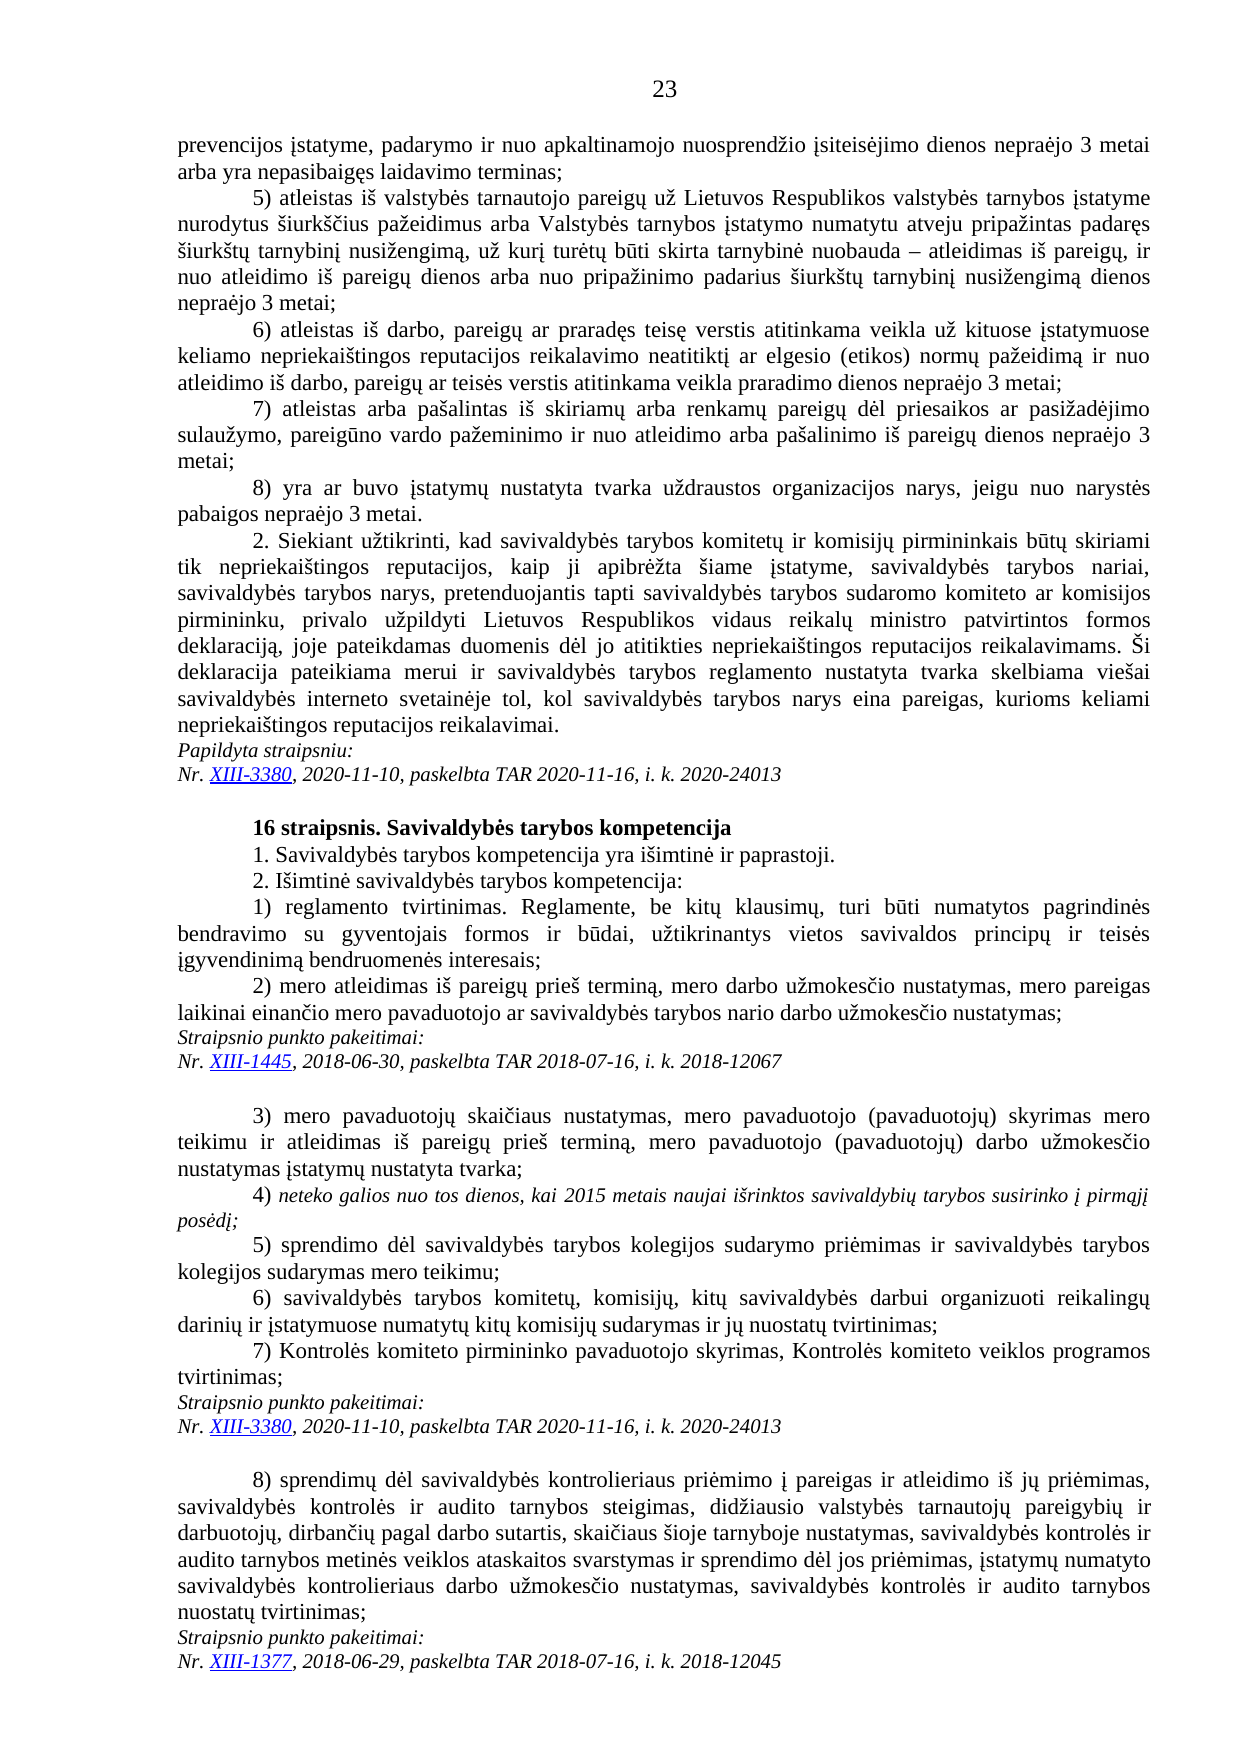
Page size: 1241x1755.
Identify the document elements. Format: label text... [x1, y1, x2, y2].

text 5) sprendimo dėl savivaldybės tarybos kolegijos sudarymo priėmimas ir savivaldybės tarybos kolegijos sudarymas mero teikimu; [177, 1232, 1152, 1284]
text 3) mero pavaduotojų skaičiaus nustatymas, mero pavaduotojo (pavaduotojų) skyrimas mero teikimu ir atleidimas iš pareigų prieš terminą, mero pavaduotojo (pavaduotojų) darbo užmokesčio nustatymas įstatymų nustatyta tvarka; [177, 1102, 1152, 1181]
text 1) reglamento tvirtinimas. Reglamente, be kitų klausimų, turi būti numatytos pagrindinės bendravimo su gyventojais formos ir būdai, užtikrinantys vietos savivaldos principų ir teisės įgyvendinimą bendruomenės interesais; [177, 893, 1152, 972]
text Straipsnio punkto pakeitimai: [177, 1390, 1152, 1414]
text Papildyta straipsniu: [177, 737, 1152, 762]
text 2) mero atleidimas iš pareigų prieš terminą, mero darbo užmokesčio nustatymas, mero pareigas laikinai einančio mero pavaduotojo ar savivaldybės tarybos nario darbo užmokesčio nustatymas; [177, 972, 1152, 1025]
text 7) Kontrolės komiteto pirmininko pavaduotojo skyrimas, Kontrolės komiteto veiklos programos tvirtinimas; [177, 1337, 1152, 1390]
text Straipsnio punkto pakeitimai: [177, 1625, 1152, 1649]
text 2. Siekiant užtikrinti, kad savivaldybės tarybos komitetų ir komisijų pirmininkais būtų skiriami tik nepriekaištingos reputacijos, kaip ji apibrėžta šiame įstatyme, savivaldybės tarybos nariai, savivaldybės tarybos narys, pretenduojantis tapti savivaldybės tarybos sudaromo komiteto ar komisijos pirmininku, privalo užpildyti Lietuvos Respublikos vidaus reikalų ministro patvirtintos formos deklaraciją, joje pateikdamas duomenis dėl jo atitikties nepriekaištingos reputacijos reikalavimams. Ši deklaracija pateikiama merui ir savivaldybės tarybos reglamento nustatyta tvarka skelbiama viešai savivaldybės interneto svetainėje tol, kol savivaldybės tarybos narys eina pareigas, kurioms keliami nepriekaištingos reputacijos reikalavimai. [177, 527, 1152, 737]
text Nr. XIII-3380, 2020-11-10, paskelbta TAR 2020-11-16, i. k. 2020-24013 [177, 762, 1152, 786]
text Nr. XIII-3380, 2020-11-10, paskelbta TAR 2020-11-16, i. k. 2020-24013 [177, 1414, 1152, 1438]
text 8) yra ar buvo įstatymų nustatyta tvarka uždraustos organizacijos narys, jeigu nuo narystės pabaigos nepraėjo 3 metai. [177, 474, 1152, 527]
text Nr. XIII-1377, 2018-06-29, paskelbta TAR 2018-07-16, i. k. 2018-12045 [177, 1649, 1152, 1673]
text 6) savivaldybės tarybos komitetų, komisijų, kitų savivaldybės darbui organizuoti reikalingų darinių ir įstatymuose numatytų kitų komisijų sudarymas ir jų nuostatų tvirtinimas; [177, 1284, 1152, 1337]
text prevencijos įstatyme, padarymo ir nuo apkaltinamojo nuosprendžio įsiteisėjimo dienos nepraėjo 3 metai arba yra nepasibaigęs laidavimo terminas; [177, 131, 1152, 184]
text Straipsnio punkto pakeitimai: [177, 1025, 1152, 1049]
text 4) neteko galios nuo tos dienos, kai 2015 metais naujai išrinktos savivaldybių tarybos susirinko į pirmąjį posėdį; [177, 1181, 1152, 1232]
text 6) atleistas iš darbo, pareigų ar praradęs teisę verstis atitinkama veikla už kituose įstatymuose keliamo nepriekaištingos reputacijos reikalavimo neatitiktį ar elgesio (etikos) normų pažeidimą ir nuo atleidimo iš darbo, pareigų ar teisės verstis atitinkama veikla praradimo dienos nepraėjo 3 metai; [177, 316, 1152, 395]
text 2. Išimtinė savivaldybės tarybos kompetencija: [177, 867, 1152, 893]
text Nr. XIII-1445, 2018-06-30, paskelbta TAR 2018-07-16, i. k. 2018-12067 [177, 1049, 1152, 1073]
text 8) sprendimų dėl savivaldybės kontrolieriaus priėmimo į pareigas ir atleidimo iš jų priėmimas, savivaldybės kontrolės ir audito tarnybos steigimas, didžiausio valstybės tarnautojų pareigybių ir darbuotojų, dirbančių pagal darbo sutartis, skaičiaus šioje tarnyboje nustatymas, savivaldybės kontrolės ir audito tarnybos metinės veiklos ataskaitos svarstymas ir sprendimo dėl jos priėmimas, įstatymų numatyto savivaldybės kontrolieriaus darbo užmokesčio nustatymas, savivaldybės kontrolės ir audito tarnybos nuostatų tvirtinimas; [177, 1467, 1152, 1625]
text 5) atleistas iš valstybės tarnautojo pareigų už Lietuvos Respublikos valstybės tarnybos įstatyme nurodytus šiurkščius pažeidimus arba Valstybės tarnybos įstatymo numatytu atveju pripažintas padaręs šiurkštų tarnybinį nusižengimą, už kurį turėtų būti skirta tarnybinė nuobauda – atleidimas iš pareigų, ir nuo atleidimo iš pareigų dienos arba nuo pripažinimo padarius šiurkštų tarnybinį nusižengimą dienos nepraėjo 3 metai; [177, 184, 1152, 316]
text 7) atleistas arba pašalintas iš skiriamų arba renkamų pareigų dėl priesaikos ar pasižadėjimo sulaužymo, pareigūno vardo pažeminimo ir nuo atleidimo arba pašalinimo iš pareigų dienos nepraėjo 3 metai; [177, 395, 1152, 474]
text 1. Savivaldybės tarybos kompetencija yra išimtinė ir paprastoji. [177, 841, 1152, 867]
text 16 straipsnis. Savivaldybės tarybos kompetencija [177, 814, 1152, 841]
